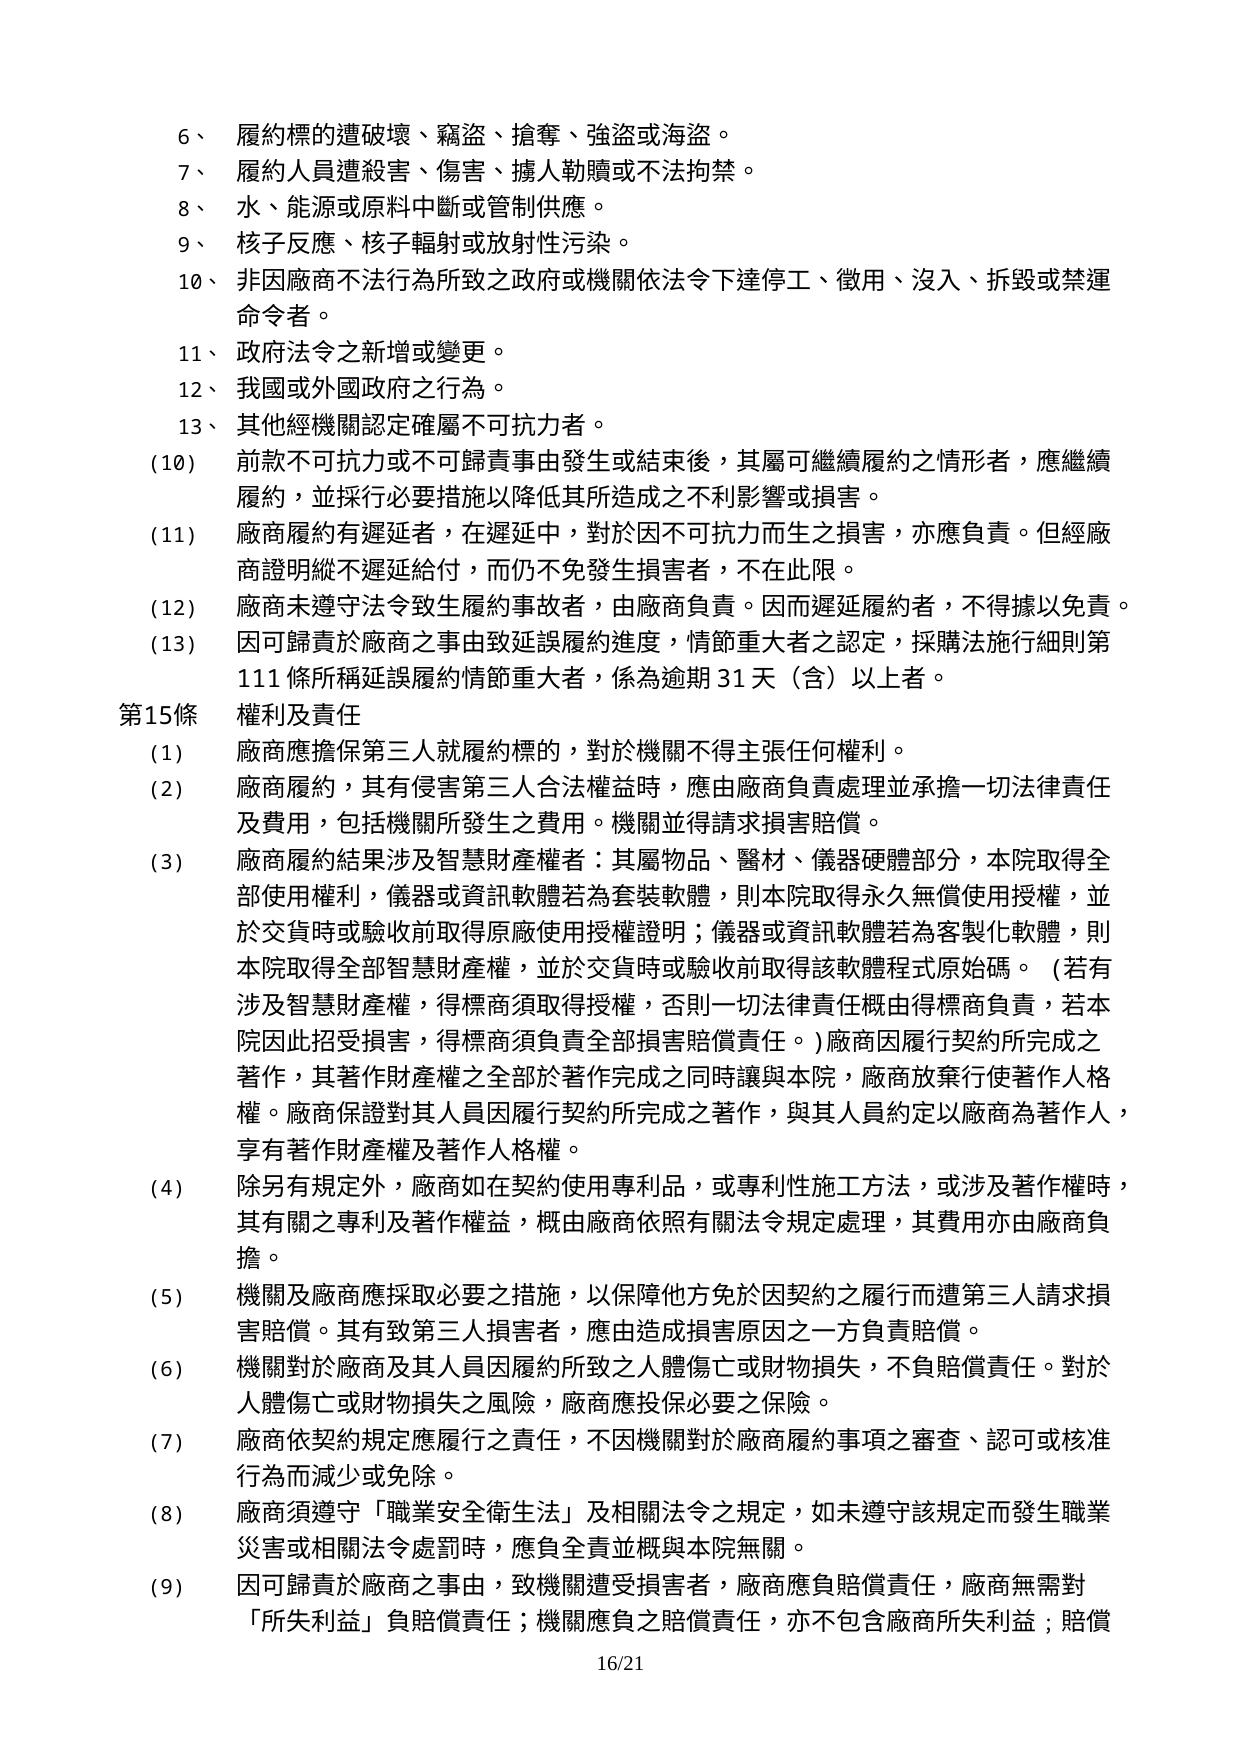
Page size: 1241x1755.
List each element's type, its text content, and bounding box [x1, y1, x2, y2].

list 因可歸責於廠商之事由，致機關遭受損害者，廠商應負賠償責任，廠商無需對「所失利益」負賠償責任；機關應負之賠償責任，亦不包含廠商所失利益﹔賠償 [148, 1565, 1122, 1638]
list 前款不可抗力或不可歸責事由發生或結束後，其屬可繼續履約之情形者，應繼續履約，並採行必要措施以降低其所造成之不利影響或損害。 [148, 441, 1122, 514]
list 政府法令之新增或變更。 [177, 333, 1122, 369]
list 權利及責任 [118, 695, 1122, 731]
list 廠商未遵守法令致生履約事故者，由廠商負責。因而遲延履約者，不得據以免責。 [148, 586, 1122, 623]
list 履約人員遭殺害、傷害、擄人勒贖或不法拘禁。 [177, 151, 1122, 188]
list 機關對於廠商及其人員因履約所致之人體傷亡或財物損失，不負賠償責任。對於人體傷亡或財物損失之風險，廠商應投保必要之保險。 [148, 1348, 1122, 1420]
list 廠商履約結果涉及智慧財產權者：其屬物品、醫材、儀器硬體部分，本院取得全部使用權利，儀器或資訊軟體若為套裝軟體，則本院取得永久無償使用授權，並於交貨時或驗收前取得原廠使用授權證明；儀器或資訊軟體若為客製化軟體，則本院取得全部智慧財產權，並於交貨時或驗收前取得該軟體程式原始碼。 (若有涉及智慧財產權，得標商須取得授權，否則一切法律責任概由得標商負責，若本院因此招受損害，得標商須負責全部損害賠償責任。)廠商因履行契約所完成之著作，其著作財產權之全部於著作完成之同時讓與本院，廠商放棄行使著作人格權。廠商保證對其人員因履行契約所完成之著作，與其人員約定以廠商為著作人，享有著作財產權及著作人格權。 [148, 840, 1122, 1166]
list 水、能源或原料中斷或管制供應。 [177, 188, 1122, 224]
list 非因廠商不法行為所致之政府或機關依法令下達停工、徵用、沒入、拆毀或禁運命令者。 [177, 260, 1122, 333]
list 因可歸責於廠商之事由致延誤履約進度，情節重大者之認定，採購法施行細則第111條所稱延誤履約情節重大者，係為逾期31天（含）以上者。 [148, 623, 1122, 695]
list 廠商履約，其有侵害第三人合法權益時，應由廠商負責處理並承擔一切法律責任及費用，包括機關所發生之費用。機關並得請求損害賠償。 [148, 768, 1122, 840]
list 廠商履約有遲延者，在遲延中，對於因不可抗力而生之損害，亦應負責。但經廠商證明縱不遲延給付，而仍不免發生損害者，不在此限。 [148, 514, 1122, 586]
list 其他經機關認定確屬不可抗力者。 [177, 405, 1122, 441]
list 核子反應、核子輻射或放射性污染。 [177, 224, 1122, 260]
list 廠商依契約規定應履行之責任，不因機關對於廠商履約事項之審查、認可或核准行為而減少或免除。 [148, 1420, 1122, 1493]
list 廠商應擔保第三人就履約標的，對於機關不得主張任何權利。 [148, 731, 1122, 768]
list 除另有規定外，廠商如在契約使用專利品，或專利性施工方法，或涉及著作權時，其有關之專利及著作權益，概由廠商依照有關法令規定處理，其費用亦由廠商負擔。 [148, 1166, 1122, 1275]
list 履約標的遭破壞、竊盜、搶奪、強盜或海盜。 [177, 115, 1122, 151]
list 我國或外國政府之行為。 [177, 369, 1122, 405]
list 機關及廠商應採取必要之措施，以保障他方免於因契約之履行而遭第三人請求損害賠償。其有致第三人損害者，應由造成損害原因之一方負責賠償。 [148, 1275, 1122, 1348]
list 廠商須遵守「職業安全衛生法」及相關法令之規定，如未遵守該規定而發生職業災害或相關法令處罰時，應負全責並概與本院無關。 [148, 1493, 1122, 1565]
